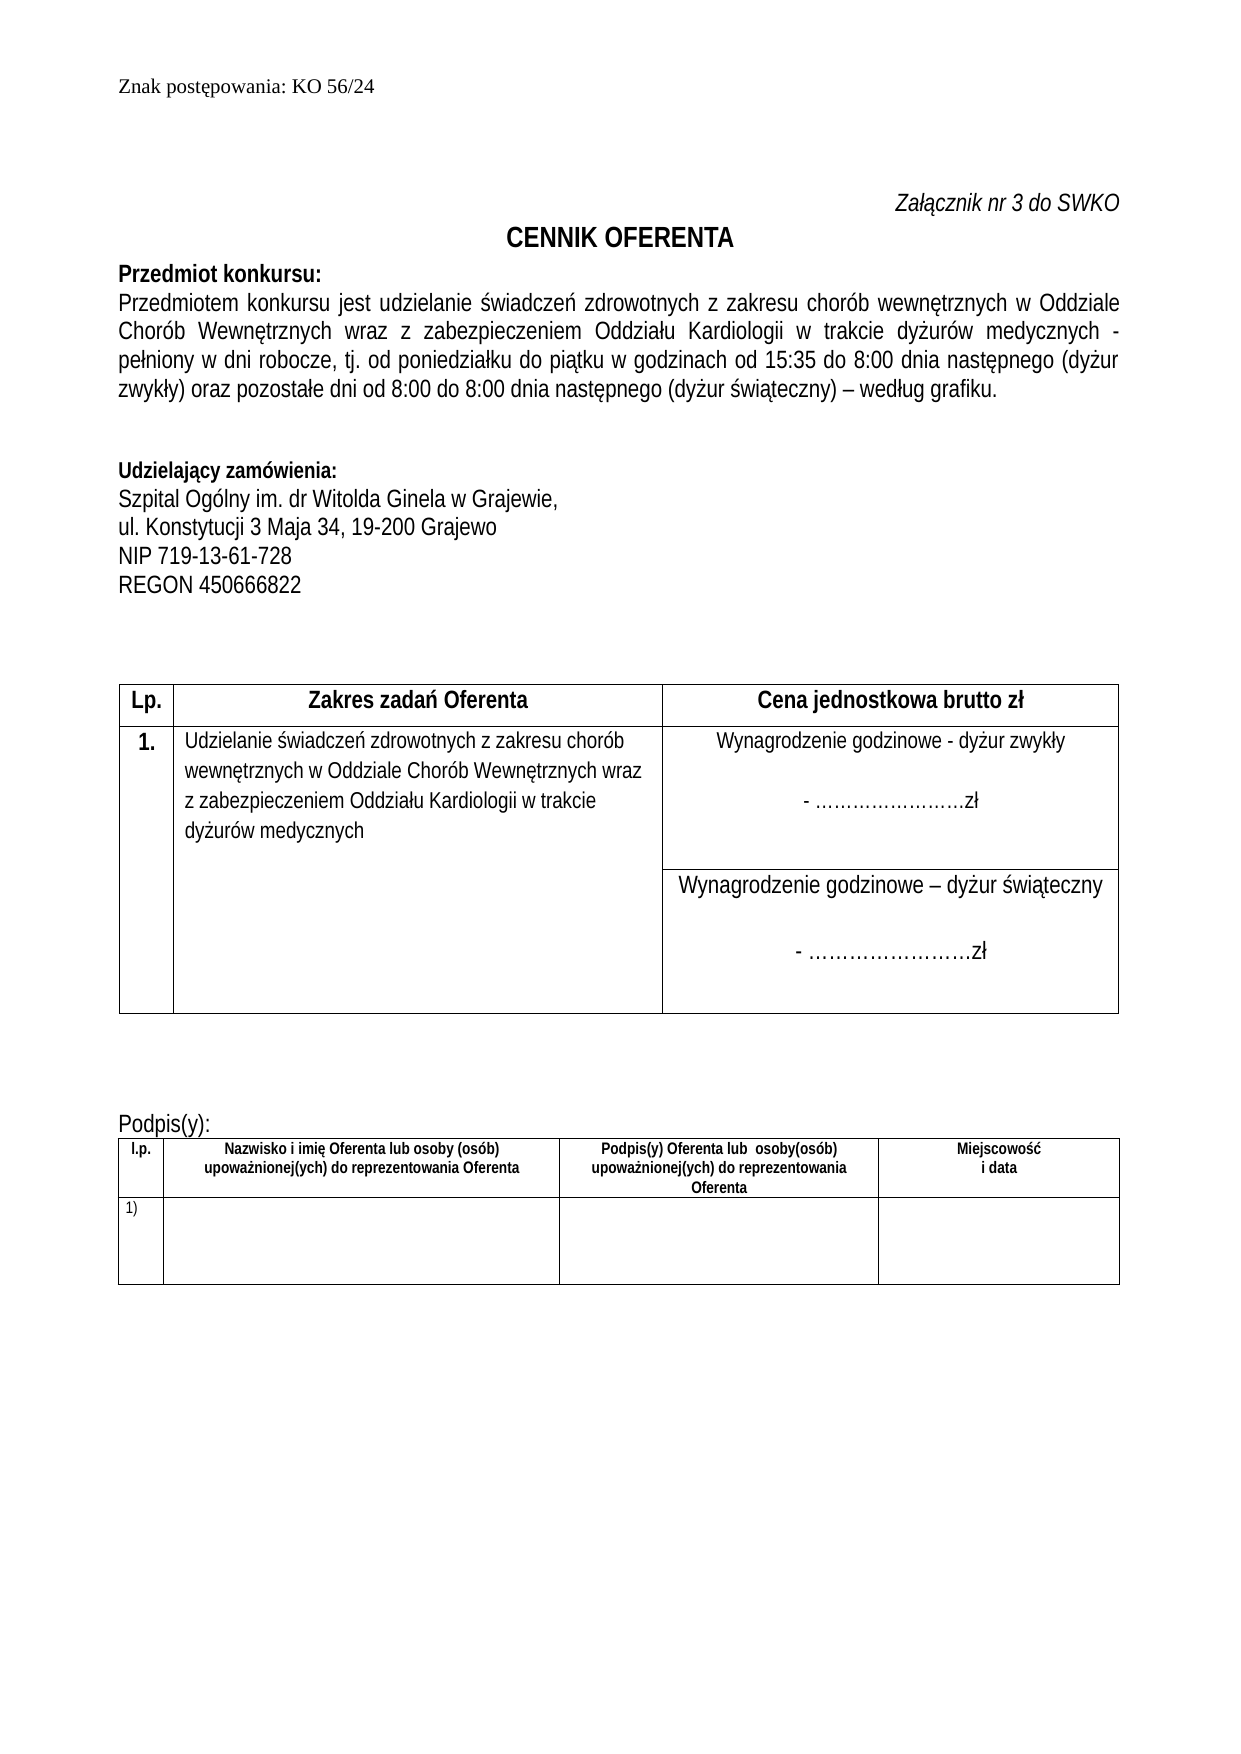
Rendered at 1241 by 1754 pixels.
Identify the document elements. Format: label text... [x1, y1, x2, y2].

table_header Cena jednostkowa brutto zł [663, 685, 1118, 726]
text Podpis(y): [118, 1109, 1122, 1138]
table_cell [174, 869, 662, 1012]
table_cell Udzielanie świadczeń zdrowotnych z zakresu chorób wewnętrznych w Oddziale Chorób Wewnętrznych wraz z zabezpieczeniem Oddziału Kardiologii w trakcie dyżurów medycznych [174, 727, 662, 869]
text CENNIK OFERENTA [118, 221, 1122, 254]
text Załącznik nr 3 do SWKO [118, 188, 1122, 216]
table_header l.p. [119, 1139, 163, 1197]
table_cell [120, 869, 173, 1012]
table_cell Wynagrodzenie godzinowe - dyżur zwykły - ……………………zł [663, 727, 1118, 869]
text ul. Konstytucji 3 Maja 34, 19-200 Grajewo [118, 512, 1122, 541]
text Przedmiotem konkursu jest udzielanie świadczeń zdrowotnych z zakresu chorób wewnętrznych w Oddziale Chorób Wewnętrznych wraz z zabezpieczeniem Oddziału Kardiologii w trakcie dyżurów medycznych - pełniony w dni robocze, tj. od poniedziałku do piątku w godzinach od 15:35 do 8:00 dnia następnego (dyżur zwykły) oraz pozostałe dni od 8:00 do 8:00 dnia następnego (dyżur świąteczny) – według grafiku. [118, 288, 1122, 402]
subtitle Przedmiot konkursu: [118, 259, 1122, 288]
table_header Nazwisko i imię Oferenta lub osoby (osób) upoważnionej(ych) do reprezentowania Oferenta [164, 1139, 559, 1197]
table_cell [879, 1198, 1119, 1284]
text Szpital Ogólny im. dr Witolda Ginela w Grajewie, [118, 484, 1122, 512]
table_cell Wynagrodzenie godzinowe – dyżur świąteczny - ……………………zł [663, 870, 1118, 1012]
table_header Lp. [120, 685, 173, 726]
text Udzielający zamówienia: [118, 457, 1122, 484]
table_header Podpis(y) Oferenta lub osoby(osób) upoważnionej(ych) do reprezentowania Oferenta [560, 1139, 878, 1197]
text REGON 450666822 [118, 570, 1122, 598]
text NIP 719-13-61-728 [118, 541, 1122, 570]
table_header Miejscowość i data [879, 1139, 1119, 1197]
table_header Zakres zadań Oferenta [174, 685, 662, 726]
table_cell 1) [119, 1198, 163, 1284]
table_cell 1. [120, 727, 173, 869]
table_cell [164, 1198, 559, 1284]
table_cell [560, 1198, 878, 1284]
